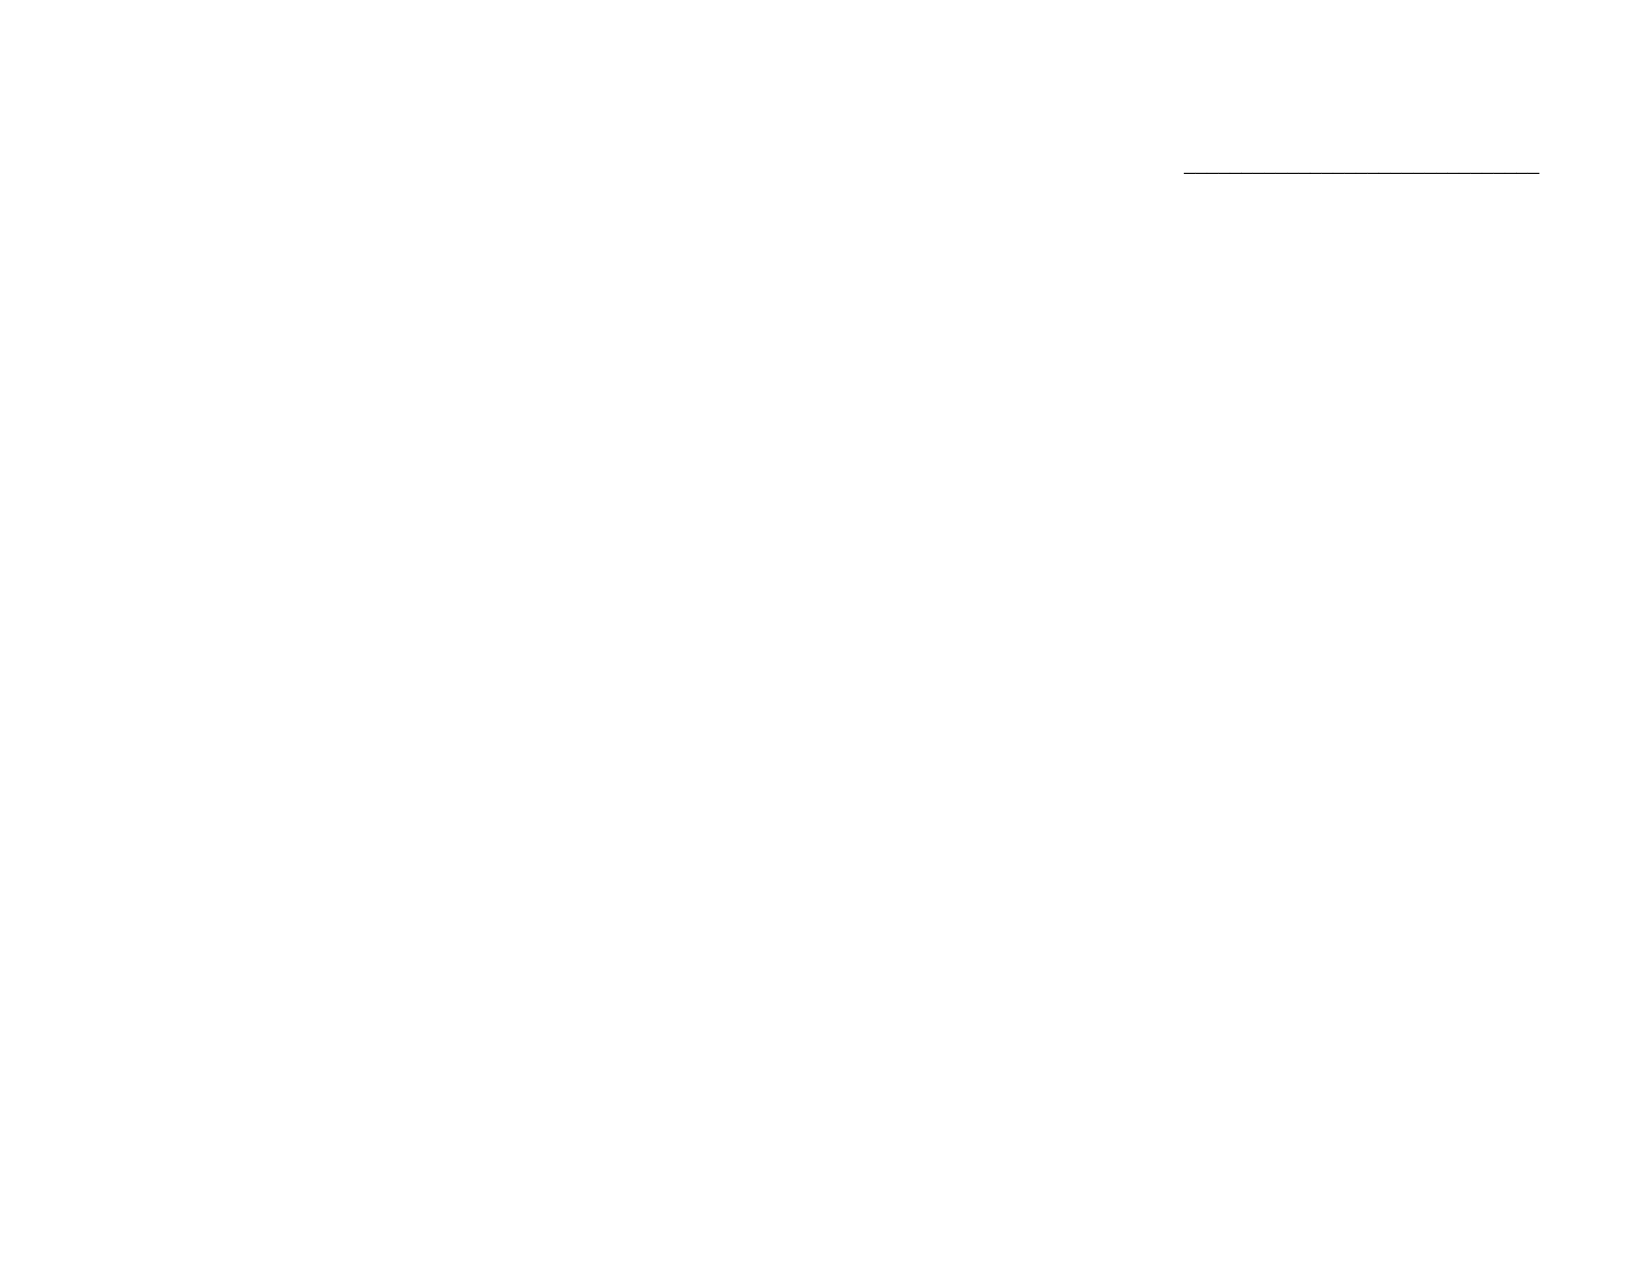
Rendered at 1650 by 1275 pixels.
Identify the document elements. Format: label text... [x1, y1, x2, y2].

text _______________________________ [58, 150, 1543, 176]
